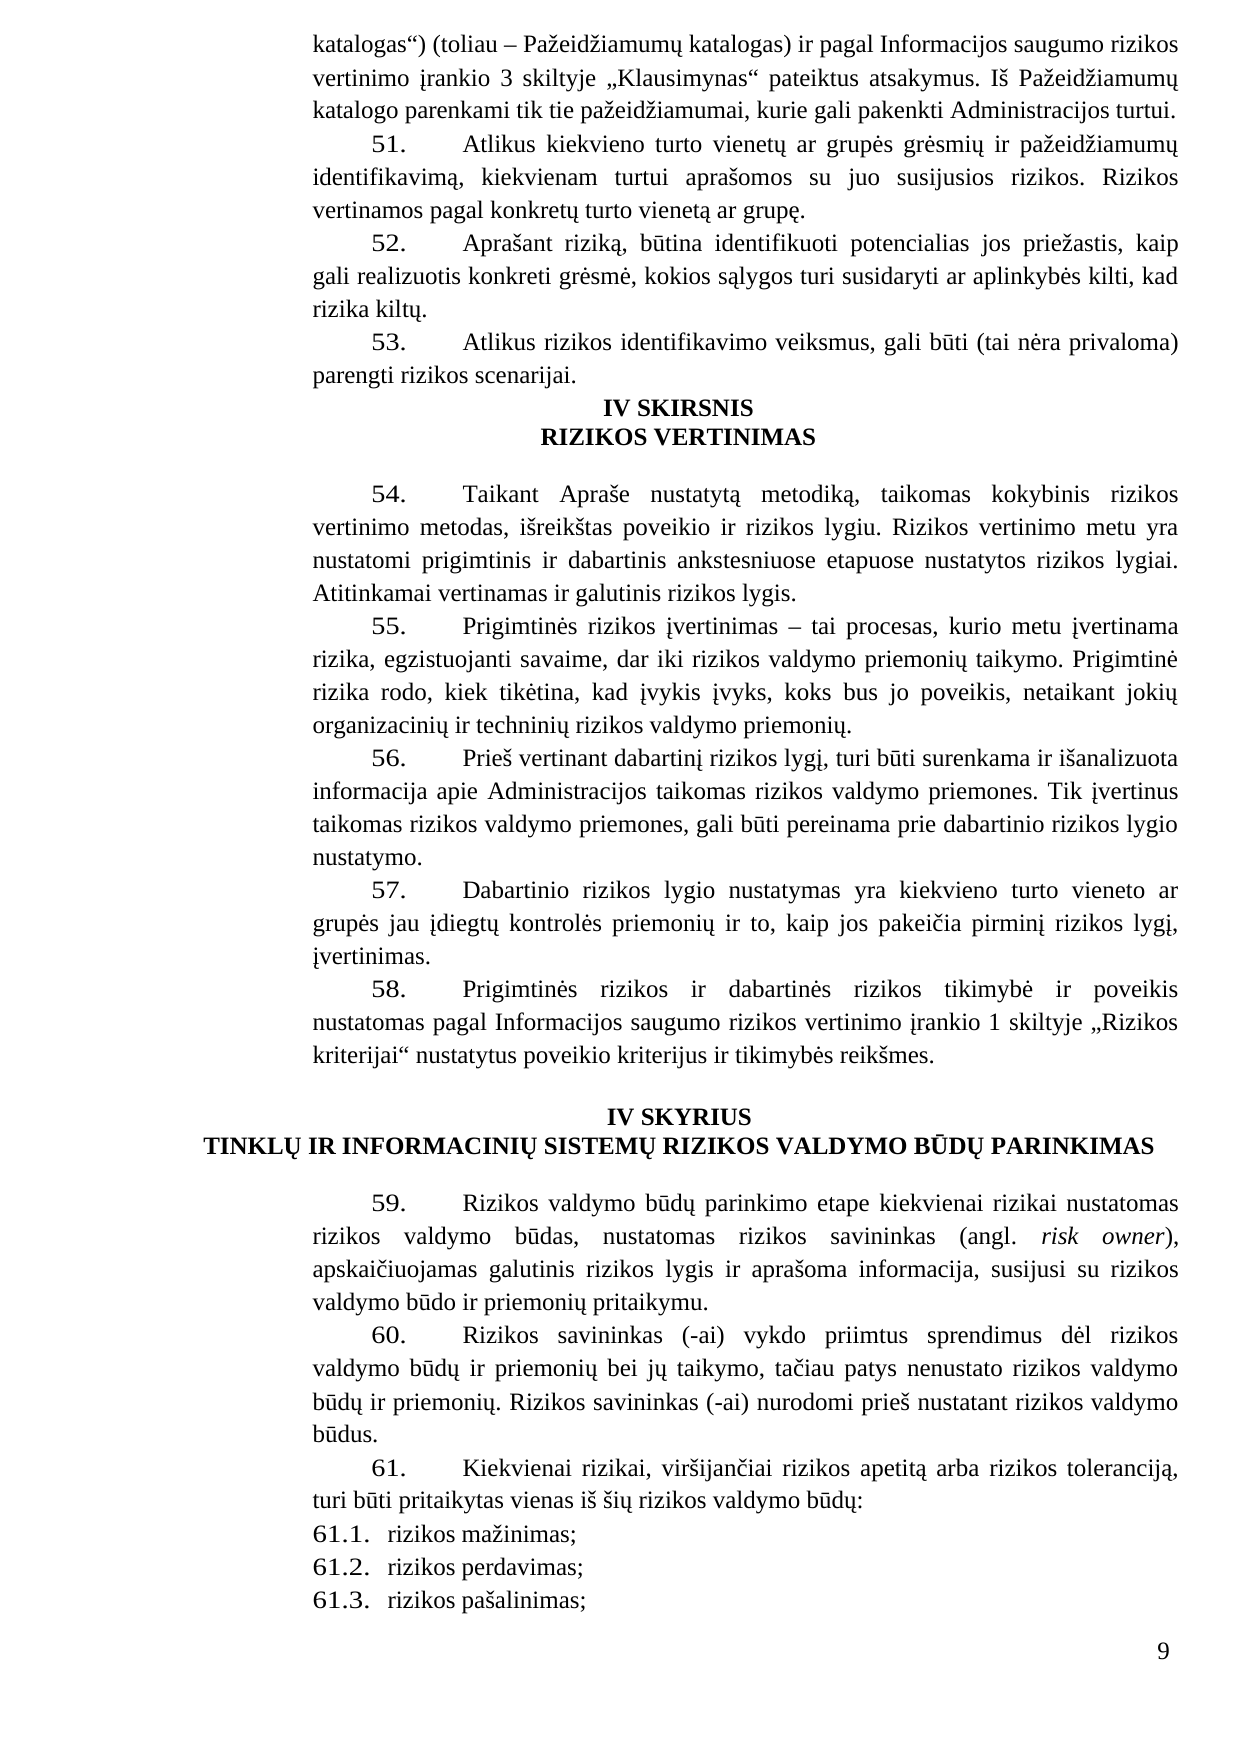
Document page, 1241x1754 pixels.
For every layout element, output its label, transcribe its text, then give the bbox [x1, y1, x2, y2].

text 61.3. rizikos pašalinimas; [312, 1585, 1179, 1613]
text 61.1. rizikos mažinimas; [312, 1519, 1179, 1547]
text 54. Taikant Apraše nustatytą metodiką, taikomas kokybinis rizikos vertinimo metodas, išreikštas poveikio ir rizikos lygiu. Rizikos vertinimo metu yra nustatomi prigimtinis ir dabartinis ankstesniuose etapuose nustatytos rizikos lygiai. Atitinkamai vertinamas ir galutinis rizikos lygis. [312, 479, 1179, 607]
text 61. Kiekvienai rizikai, viršijančiai rizikos apetitą arba rizikos toleranciją, turi būti pritaikytas vienas iš šių rizikos valdymo būdų: [312, 1453, 1179, 1514]
text 52. Aprašant riziką, būtina identifikuoti potencialias jos priežastis, kaip gali realizuotis konkreti grėsmė, kokios sąlygos turi susidaryti ar aplinkybės kilti, kad rizika kiltų. [312, 228, 1179, 322]
text 55. Prigimtinės rizikos įvertinimas – tai procesas, kurio metu įvertinama rizika, egzistuojanti savaime, dar iki rizikos valdymo priemonių taikymo. Prigimtinė rizika rodo, kiek tikėtina, kad įvykis įvyks, koks bus jo poveikis, netaikant jokių organizacinių ir techninių rizikos valdymo priemonių. [312, 611, 1179, 739]
text 56. Prieš vertinant dabartinį rizikos lygį, turi būti surenkama ir išanalizuota informacija apie Administracijos taikomas rizikos valdymo priemones. Tik įvertinus taikomas rizikos valdymo priemones, gali būti pereinama prie dabartinio rizikos lygio nustatymo. [312, 743, 1179, 871]
text 53. Atlikus rizikos identifikavimo veiksmus, gali būti (tai nėra privaloma) parengti rizikos scenarijai. [312, 327, 1179, 388]
text tinklų ir informacinių sistemų rizikos valdymo būdų parinkimas [177, 1131, 1181, 1160]
text 60. Rizikos savininkas (-ai) vykdo priimtus sprendimus dėl rizikos valdymo būdų ir priemonių bei jų taikymo, tačiau patys nenustato rizikos valdymo būdų ir priemonių. Rizikos savininkas (-ai) nurodomi prieš nustatant rizikos valdymo būdus. [312, 1321, 1179, 1448]
text IV SKIRSNIS [177, 393, 1179, 422]
text 58. Prigimtinės rizikos ir dabartinės rizikos tikimybė ir poveikis nustatomas pagal Informacijos saugumo rizikos vertinimo įrankio 1 skiltyje „Rizikos kriterijai“ nustatytus poveikio kriterijus ir tikimybės reikšmes. [312, 974, 1179, 1069]
text 57. Dabartinio rizikos lygio nustatymas yra kiekvieno turto vieneto ar grupės jau įdiegtų kontrolės priemonių ir to, kaip jos pakeičia pirminį rizikos lygį, įvertinimas. [312, 875, 1179, 970]
text katalogas“) (toliau – Pažeidžiamumų katalogas) ir pagal Informacijos saugumo rizikos vertinimo įrankio 3 skiltyje „Klausimynas“ pateiktus atsakymus. Iš Pažeidžiamumų katalogo parenkami tik tie pažeidžiamumai, kurie gali pakenkti Administracijos turtui. [312, 29, 1179, 124]
text iV skyrius [177, 1102, 1181, 1131]
text RIZIKOS VERTINIMAS [177, 422, 1179, 450]
text 59. Rizikos valdymo būdų parinkimo etape kiekvienai rizikai nustatomas rizikos valdymo būdas, nustatomas rizikos savininkas (angl. risk owner), apskaičiuojamas galutinis rizikos lygis ir aprašoma informacija, susijusi su rizikos valdymo būdo ir priemonių pritaikymu. [312, 1188, 1179, 1316]
text 51. Atlikus kiekvieno turto vienetų ar grupės grėsmių ir pažeidžiamumų identifikavimą, kiekvienam turtui aprašomos su juo susijusios rizikos. Rizikos vertinamos pagal konkretų turto vienetą ar grupę. [312, 129, 1179, 223]
text 61.2. rizikos perdavimas; [312, 1552, 1179, 1580]
